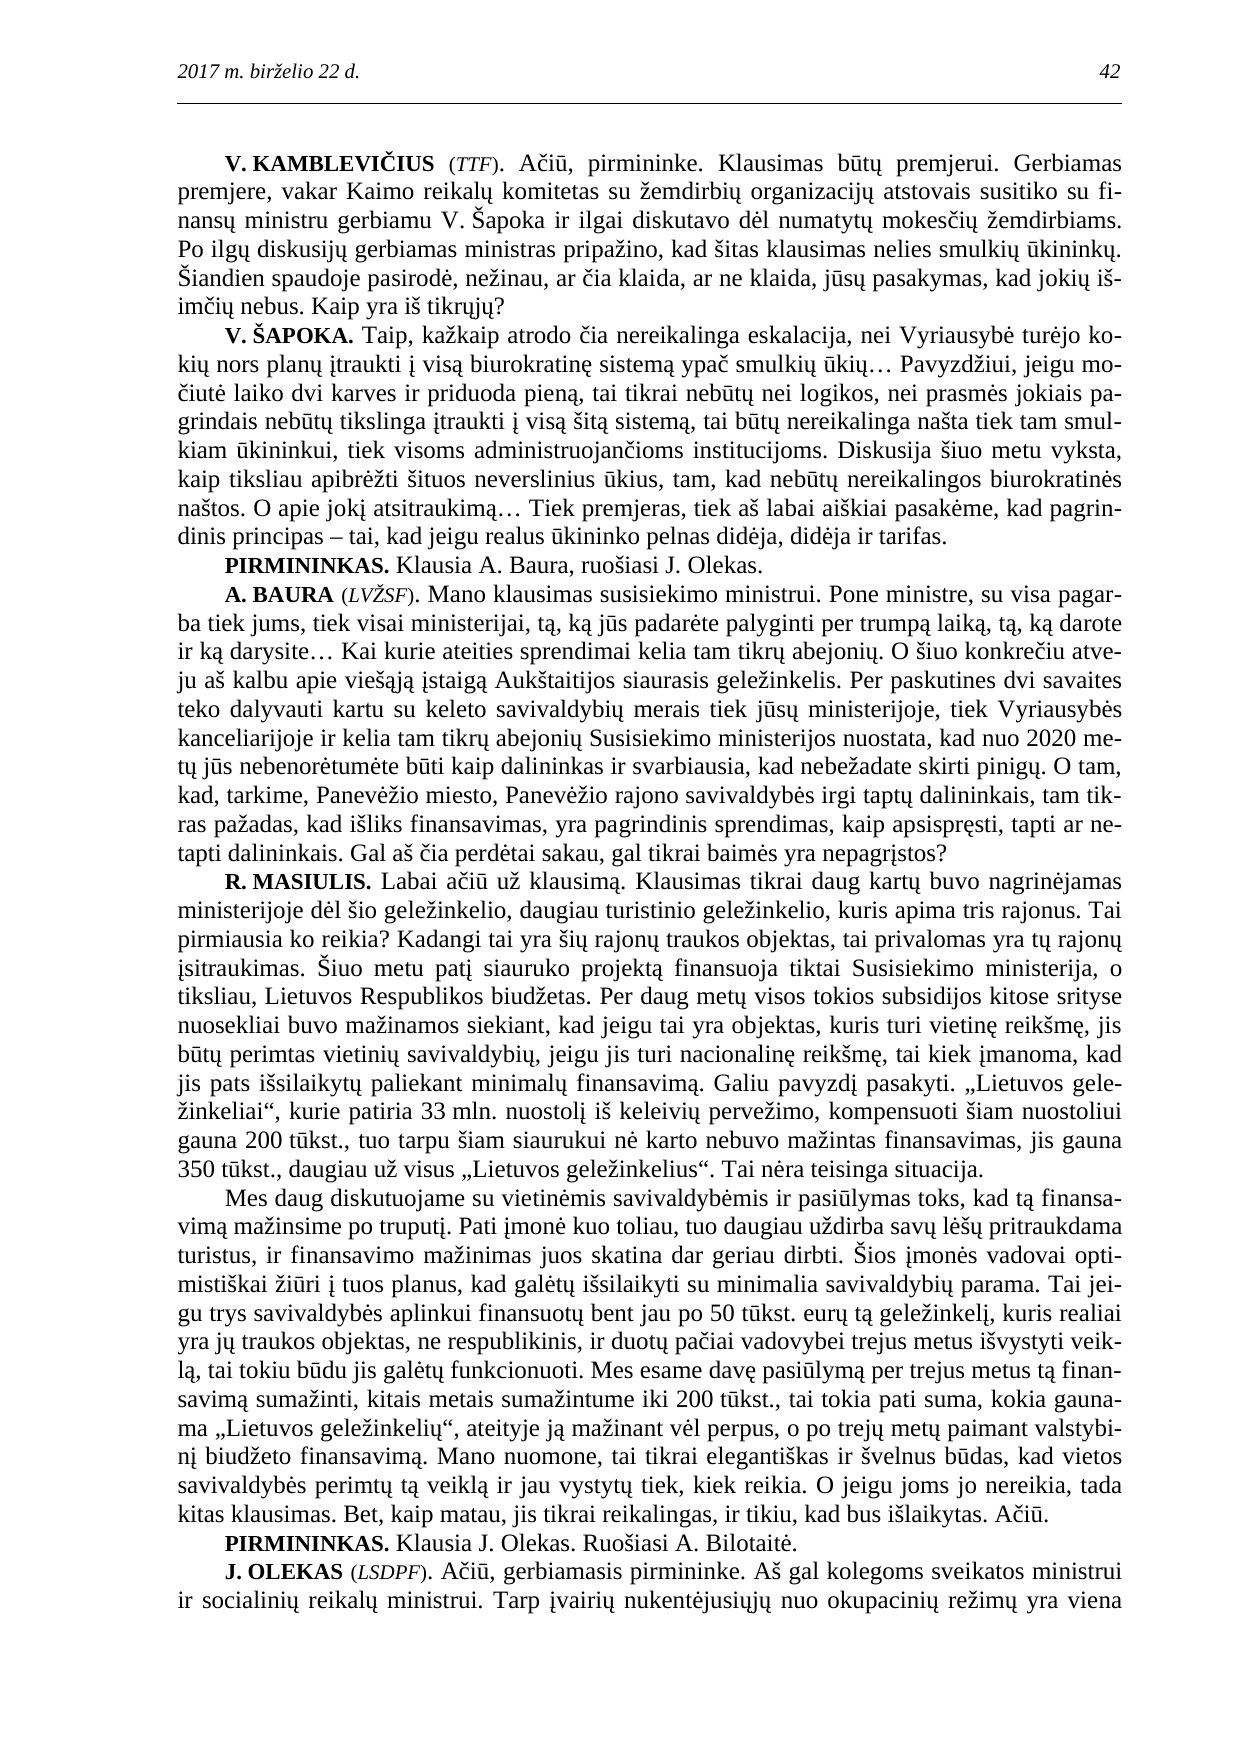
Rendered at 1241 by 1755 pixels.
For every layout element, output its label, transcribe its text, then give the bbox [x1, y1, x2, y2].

text R. MASIULIS. La­bai ačiū už klau­si­mą. Klau­si­mas tik­rai daug kar­tų bu­vo nag­ri­nė­ja­mas mi­nis­te­ri­jo­je dėl šio ge­le­žin­ke­lio, dau­giau tu­ris­ti­nio ge­le­žin­ke­lio, ku­ris ap­ima tris ra­jo­nus. Tai pir­miau­sia ko rei­kia? Ka­dan­gi tai yra šių ra­jo­nų trau­kos ob­jek­tas, tai pri­va­lo­mas yra tų ra­jo­nų įsi­trau­ki­mas. Šiuo me­tu pa­tį siau­ru­ko pro­jek­tą fi­nan­suo­ja tik­tai Su­si­sie­ki­mo mi­nis­te­ri­ja, o tiks­liau, Lie­tu­vos Res­pub­li­kos biu­dže­tas. Per daug me­tų vi­sos to­kios sub­si­di­jos ki­to­se sri­ty­se nuo­sek­liai bu­vo ma­ži­na­mos sie­kiant, kad jei­gu tai yra ob­jek­tas, ku­ris tu­ri vie­ti­nę reikš­mę, jis bū­tų per­im­tas vie­ti­nių sa­vi­val­dy­bių, jei­gu jis tu­ri na­cio­na­li­nę reikš­mę, tai kiek įma­no­ma, kad jis pats iš­si­lai­ky­tų pa­lie­kant mi­ni­ma­lų fi­nan­sa­vi­mą. Ga­liu pa­vyz­dį pa­sa­ky­ti. „Lie­tu­vos ge­le­žin­ke­liai“, ku­rie pa­ti­ria 33 mln. nuos­to­lį iš ke­lei­vių per­ve­ži­mo, kom­pen­suo­ti šiam nuos­to­liui gau­na 200 tūkst., tuo tar­pu šiam siau­ru­kui nė kar­to ne­bu­vo ma­žin­tas fi­nan­sa­vi­mas, jis gau­na 350 tūkst., dau­giau už vi­sus „Lie­tu­vos ge­le­žin­ke­lius“. Tai nė­ra tei­sin­ga si­tu­a­ci­ja. [177, 866, 1122, 1183]
text Mes daug dis­ku­tuo­ja­me su vie­ti­nė­mis sa­vi­val­dy­bė­mis ir pa­siū­ly­mas toks, kad tą fi­nan­sa­vi­mą ma­žin­si­me po tru­pu­tį. Pa­ti įmo­nė kuo to­liau, tuo dau­giau už­dir­ba sa­vų lė­šų pri­trauk­da­ma tu­ris­tus, ir fi­nan­sa­vi­mo ma­ži­ni­mas juos ska­ti­na dar ge­riau dirb­ti. Šios įmo­nės va­do­vai op­ti­mis­tiš­kai žiū­ri į tuos pla­nus, kad ga­lė­tų iš­si­lai­ky­ti su mi­ni­ma­lia sa­vi­val­dy­bių pa­ra­ma. Tai jei­gu trys sa­vi­val­dy­bės ap­lin­kui fi­nan­suo­tų bent jau po 50 tūkst. eu­rų tą ge­le­žin­ke­lį, ku­ris re­a­liai yra jų trau­kos ob­jek­tas, ne res­pub­li­ki­nis, ir duo­tų pa­čiai va­do­vy­bei tre­jus me­tus iš­vys­ty­ti veik­lą, tai to­kiu bū­du jis ga­lė­tų funk­cio­nuo­ti. Mes esa­me da­vę pa­siū­ly­mą per tre­jus me­tus tą fi­nan­sa­vi­mą su­ma­žin­ti, ki­tais me­tais su­ma­ži­ntume iki 200 tūkst., tai to­kia pa­ti su­ma, ko­kia gau­na­ma „Lie­tu­vos ge­le­žin­ke­lių“, at­ei­ty­je ją ma­ži­nant vėl per­pus, o po tre­jų me­tų pa­imant vals­ty­bi­nį biu­dže­to fi­nan­sa­vi­mą. Ma­no nuo­mo­ne, tai tik­rai ele­gan­tiš­kas ir švel­nus bū­das, kad vie­tos sa­vi­val­dy­bės per­im­tų tą veik­lą ir jau vys­ty­tų tiek, kiek rei­kia. O jei­gu joms jo ne­rei­kia, ta­da ki­tas klau­si­mas. Bet, kaip ma­tau, jis tik­rai rei­ka­lin­gas, ir ti­kiu, kad bus iš­lai­ky­tas. Ačiū. [177, 1183, 1122, 1528]
text V. KAMBLEVIČIUS (TTF). Ačiū, pir­mi­nin­ke. Klau­si­mas bū­tų prem­je­rui. Ger­bia­mas prem­je­re, va­kar Kai­mo rei­ka­lų ko­mi­te­tas su žem­dir­bių or­ga­ni­za­ci­jų at­sto­vais su­si­ti­ko su fi­nan­sų mi­nist­ru ger­bia­mu V. Ša­po­ka ir il­gai dis­ku­ta­vo­ dėl nu­ma­ty­tų mo­kes­čių žem­dir­biams. Po il­gų dis­ku­si­jų ger­bia­mas mi­nist­ras pri­pa­ži­no, kad ši­tas klau­si­mas ne­lies smul­kių ūki­nin­kų. Šian­dien spau­do­je pa­si­ro­dė, ne­ži­nau, ar čia klai­da, ar ne klai­da, jū­sų pa­sa­ky­mas, kad jo­kių iš­im­čių ne­bus. Kaip yra iš tik­rų­jų? [177, 148, 1122, 320]
text PIRMININKAS. Klau­sia A. Bau­ra, ruo­šia­si J. Ole­kas. [177, 550, 1122, 579]
text PIRMININKAS. Klau­sia J. Ole­kas. Ruo­šia­si A. Bi­lo­tai­tė. [177, 1528, 1122, 1556]
text V. ŠAPOKA. Taip, kaž­kaip at­ro­do čia ne­rei­ka­lin­ga es­ka­la­ci­ja, nei Vy­riau­sy­bė tu­rė­jo ko­kių nors pla­nų įtrauk­ti į vi­są biu­ro­kratinę sis­te­mą ypač smul­kių ūkių… Pa­vyz­džiui, jei­gu mo­čiu­tė lai­ko dvi kar­ves ir pri­duo­da pie­ną, tai tik­rai ne­bū­tų nei lo­gi­kos, nei pras­mės jo­kiais pa­grin­dais ne­bū­tų tiks­lin­ga įtrauk­ti į vi­są ši­tą sis­te­mą, tai bū­tų ne­rei­ka­lin­ga naš­ta tiek tam smul­kiam ūki­nin­kui, tiek vi­soms ad­mi­nist­ruo­jan­čioms ins­ti­tu­ci­joms. Dis­ku­si­ja šiuo me­tu vyks­ta, kaip tiks­liau api­brėž­ti ši­tuos ne­ver­sli­nius ūkius, tam, kad ne­bū­tų ne­rei­ka­lin­gos biu­ro­kratinės naš­tos. O apie jo­kį at­si­trau­ki­mą… Tiek prem­je­ras, tiek aš la­bai aiš­kiai pa­sa­kė­me, kad pa­grin­di­nis prin­ci­pas – tai, kad jei­gu re­a­lus ūki­nin­ko pel­nas di­dė­ja, di­dė­ja ir ta­ri­fas. [177, 320, 1122, 550]
text A. BAURA (LVŽSF). Ma­no klau­si­mas su­si­sie­ki­mo mi­nist­rui. Po­ne mi­nist­re, su vi­sa pa­gar­ba tiek jums, tiek vi­sai mi­nis­te­ri­jai, tą, ką jūs pa­da­rė­te pa­ly­gin­ti per trum­pą lai­ką, tą, ką da­ro­te ir ką da­ry­si­te… Kai ku­rie at­ei­ties spren­di­mai ke­lia tam tik­rų abe­jo­nių. O šiuo kon­kre­čiu at­ve­ju aš kal­bu apie vie­šą­ją įstai­gą Aukš­tai­ti­jos siau­ra­sis ge­le­žin­ke­lis. Per pas­ku­ti­nes dvi sa­vai­tes te­ko da­ly­vau­ti kar­tu su ke­le­to sa­vi­val­dy­bių me­rais tiek jū­sų mi­nis­te­ri­jo­je, tiek Vy­riau­sy­bės kan­ce­lia­ri­jo­je ir ke­lia tam tik­rų abe­jo­nių Su­si­sie­ki­mo mi­nis­te­ri­jos nuo­sta­ta, kad nuo 2020 me­tų jūs ne­be­no­rė­tu­mė­te bū­ti kaip da­li­nin­kas ir svar­biau­sia, kad ne­be­ža­da­te skir­ti pi­ni­gų. O tam, kad, tar­ki­me, Pa­ne­vė­žio mies­to, Pa­ne­vė­žio ra­jo­no sa­vi­val­dy­bės ir­gi tap­tų da­li­nin­kais, tam tik­ras pa­ža­das, kad iš­liks fi­nan­sa­vi­mas, yra pa­grin­di­nis spren­di­mas, kaip ap­si­spręs­ti, tap­ti ar ne­tap­ti da­li­nin­kais. Gal aš čia per­dė­tai sa­kau, gal tik­rai bai­mės yra ne­pa­grįs­tos? [177, 579, 1122, 866]
text J. OLEKAS (LSDPF). Ačiū, ger­bia­ma­sis pir­mi­nin­ke. Aš gal ko­le­goms svei­ka­tos mi­nist­rui ir so­cia­li­nių rei­ka­lų mi­nist­rui. Tarp įvai­rių nu­ken­tė­ju­sių­jų nuo oku­pa­ci­nių re­ži­mų yra vie­na [177, 1556, 1122, 1614]
